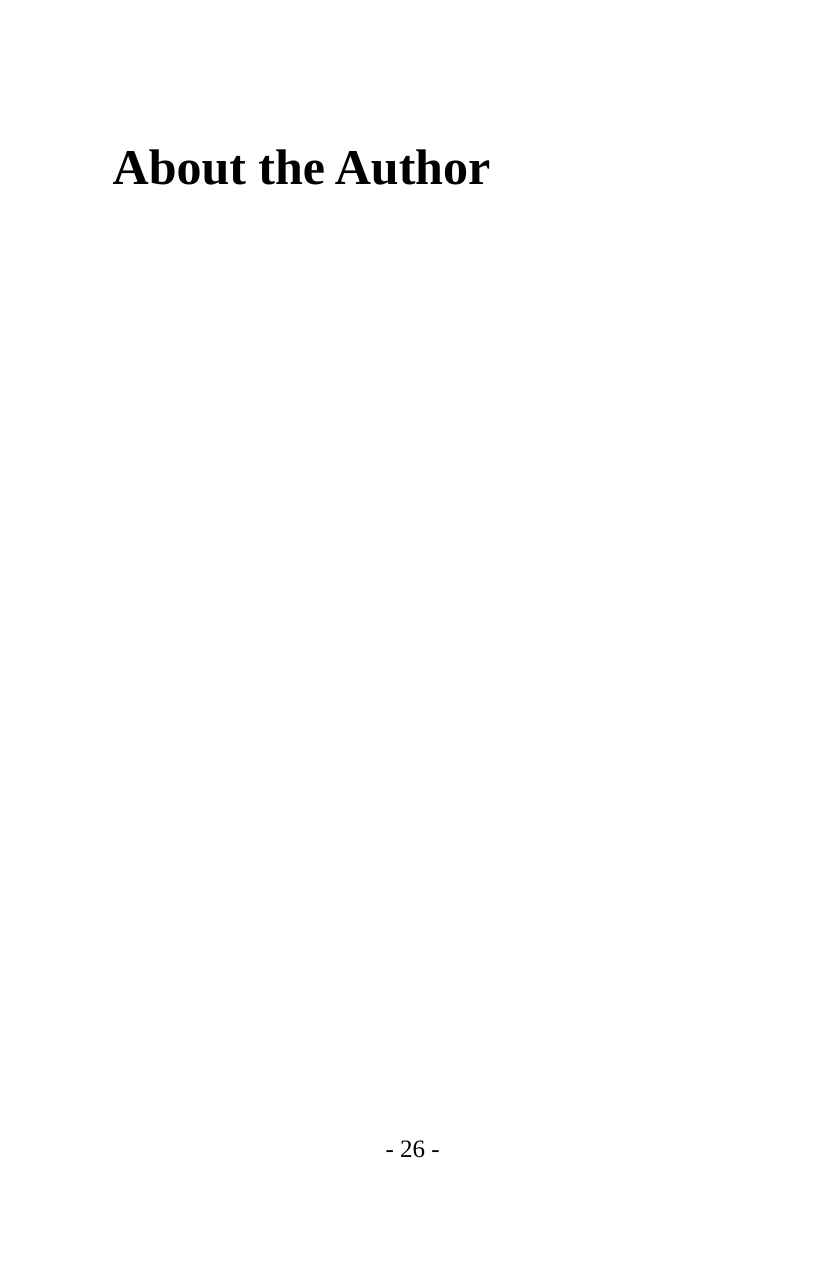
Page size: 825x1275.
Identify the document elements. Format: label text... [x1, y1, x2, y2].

subtitle About the Author [112, 137, 712, 195]
